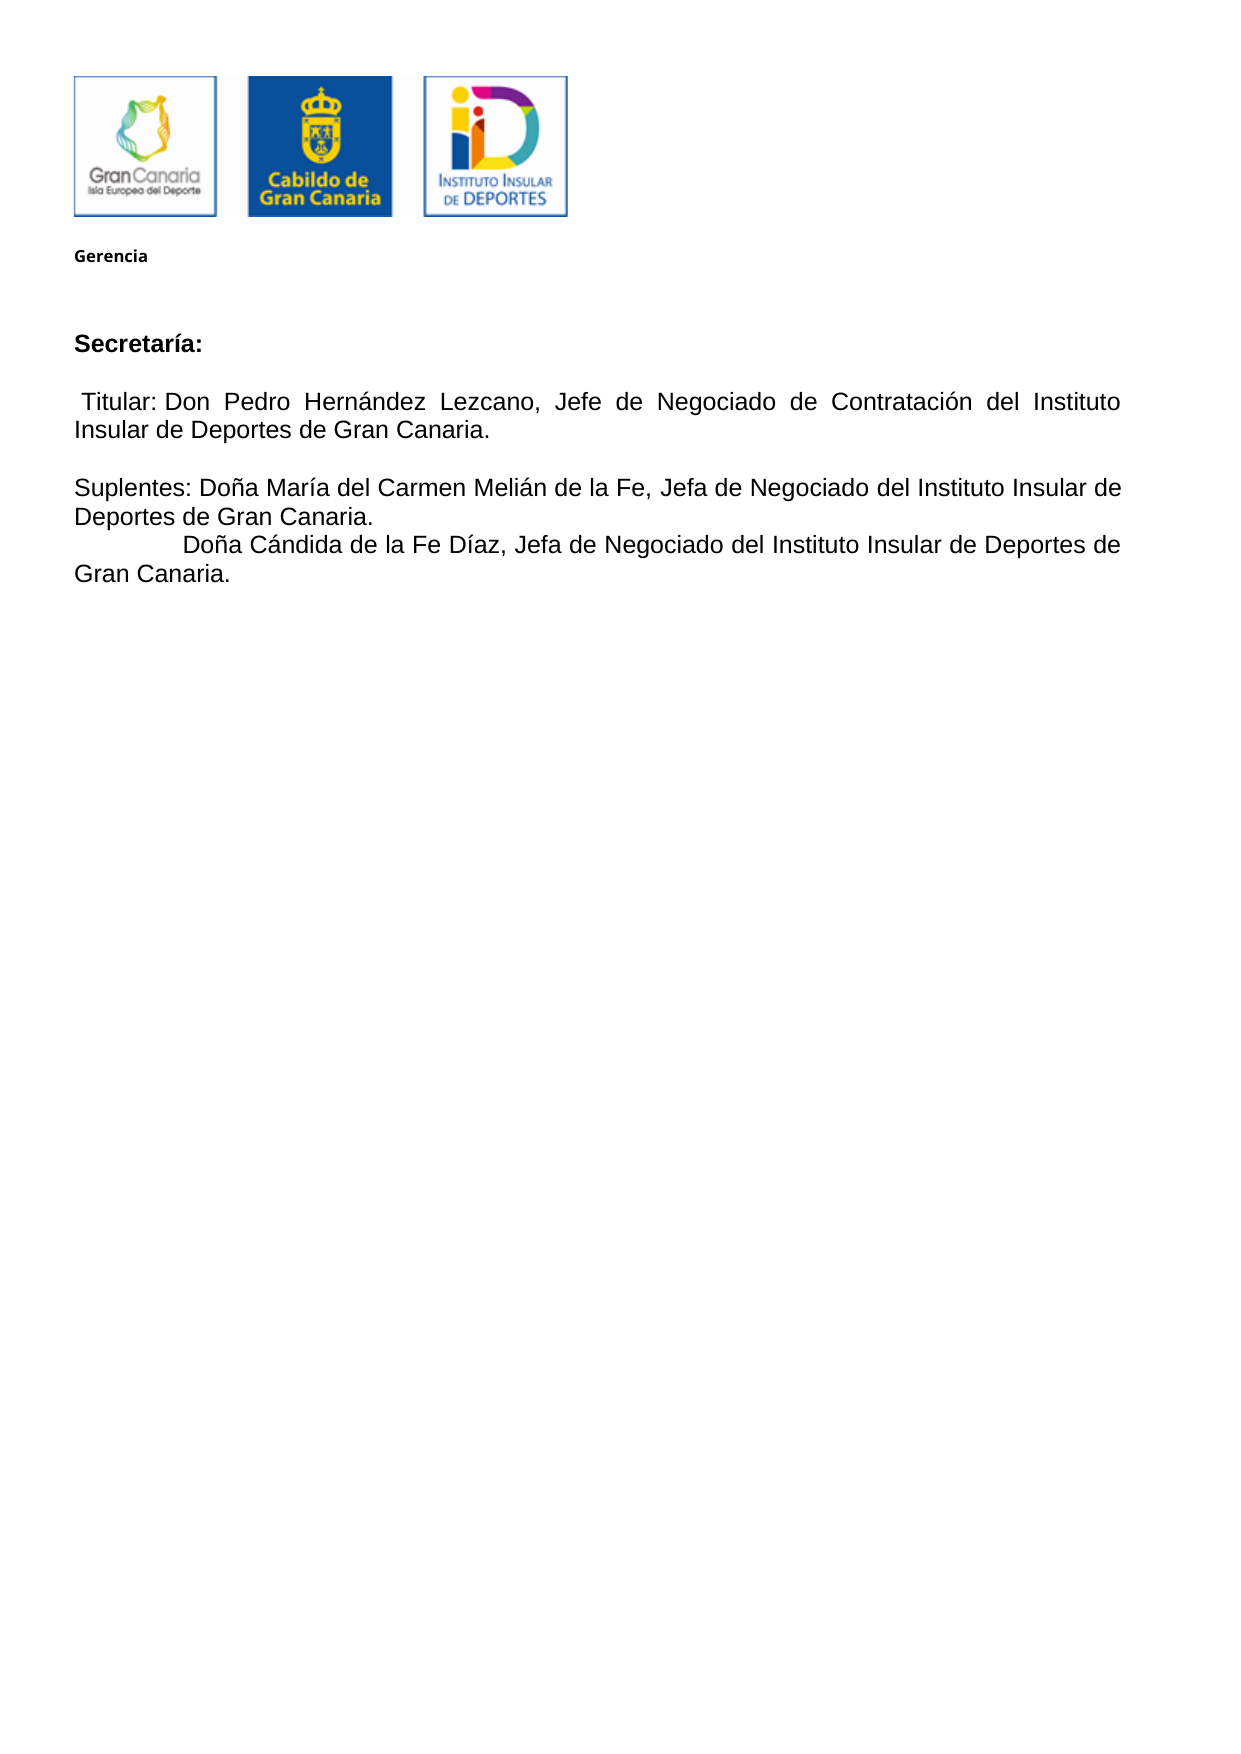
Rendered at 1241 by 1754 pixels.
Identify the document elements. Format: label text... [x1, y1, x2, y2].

text Suplentes: Doña María del Carmen Melián de la Fe, Jefa de Negociado del Instituto Insular de Deportes de Gran Canaria. [74, 473, 1122, 530]
text Titular: Don Pedro Hernández Lezcano, Jefe de Negociado de Contratación del Instituto Insular de Deportes de Gran Canaria. [74, 387, 1122, 444]
text Secretaría: [74, 329, 1122, 358]
text Doña Cándida de la Fe Díaz, Jefa de Negociado del Instituto Insular de Deportes de Gran Canaria. [74, 530, 1122, 588]
